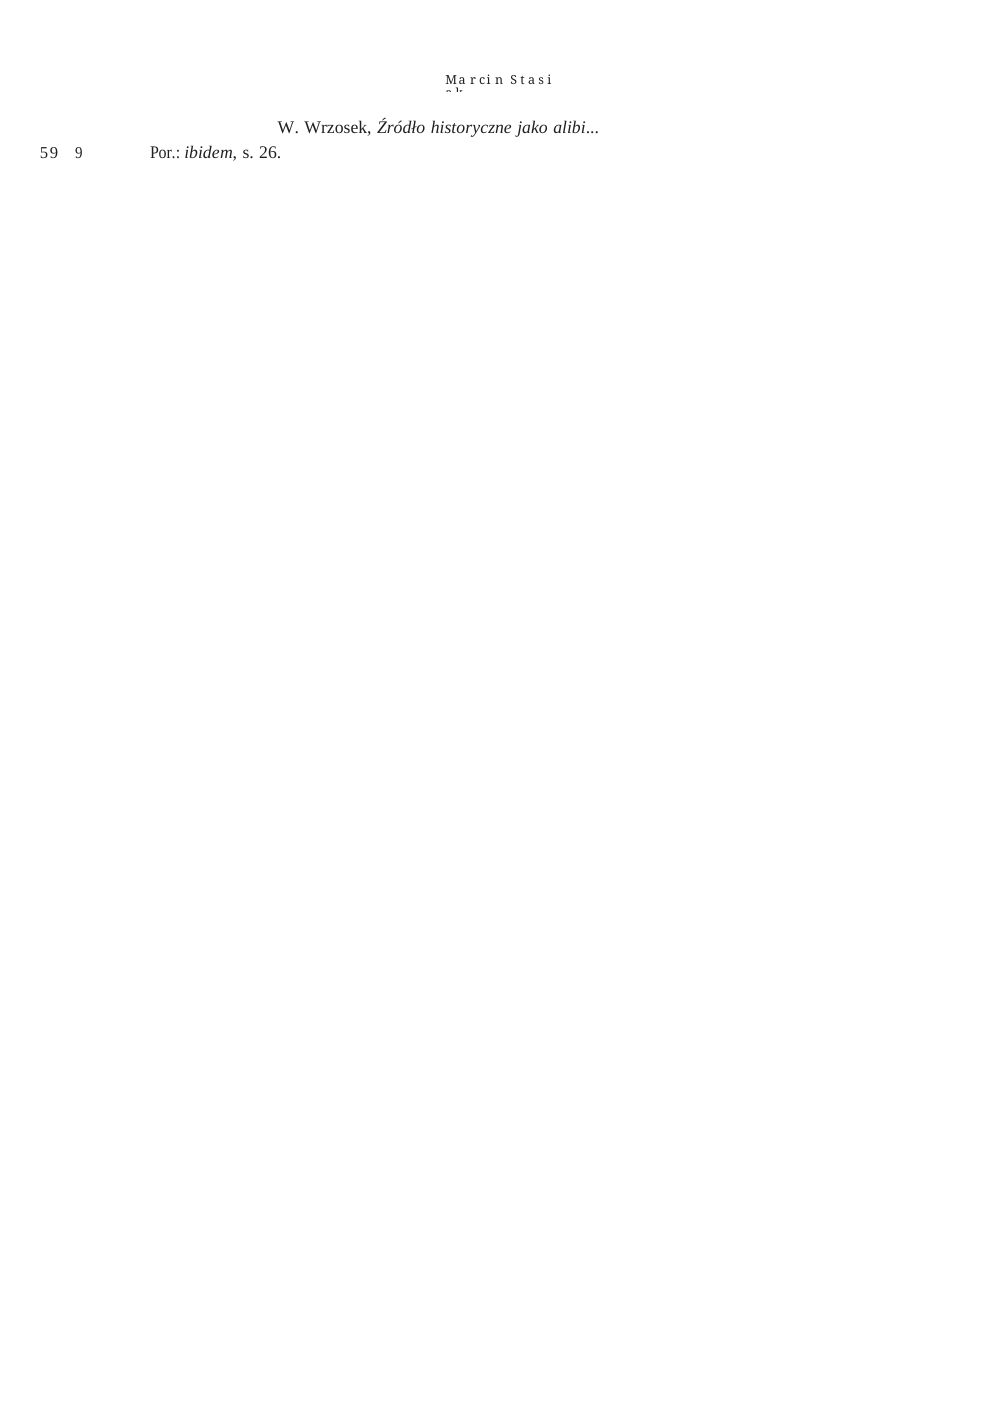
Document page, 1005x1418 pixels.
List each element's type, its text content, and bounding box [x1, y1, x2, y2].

list 9 Por.: ibidem, s. 26. [39, 142, 914, 162]
text W. Wrzosek, Źródło historyczne jako alibi... [277, 117, 914, 137]
